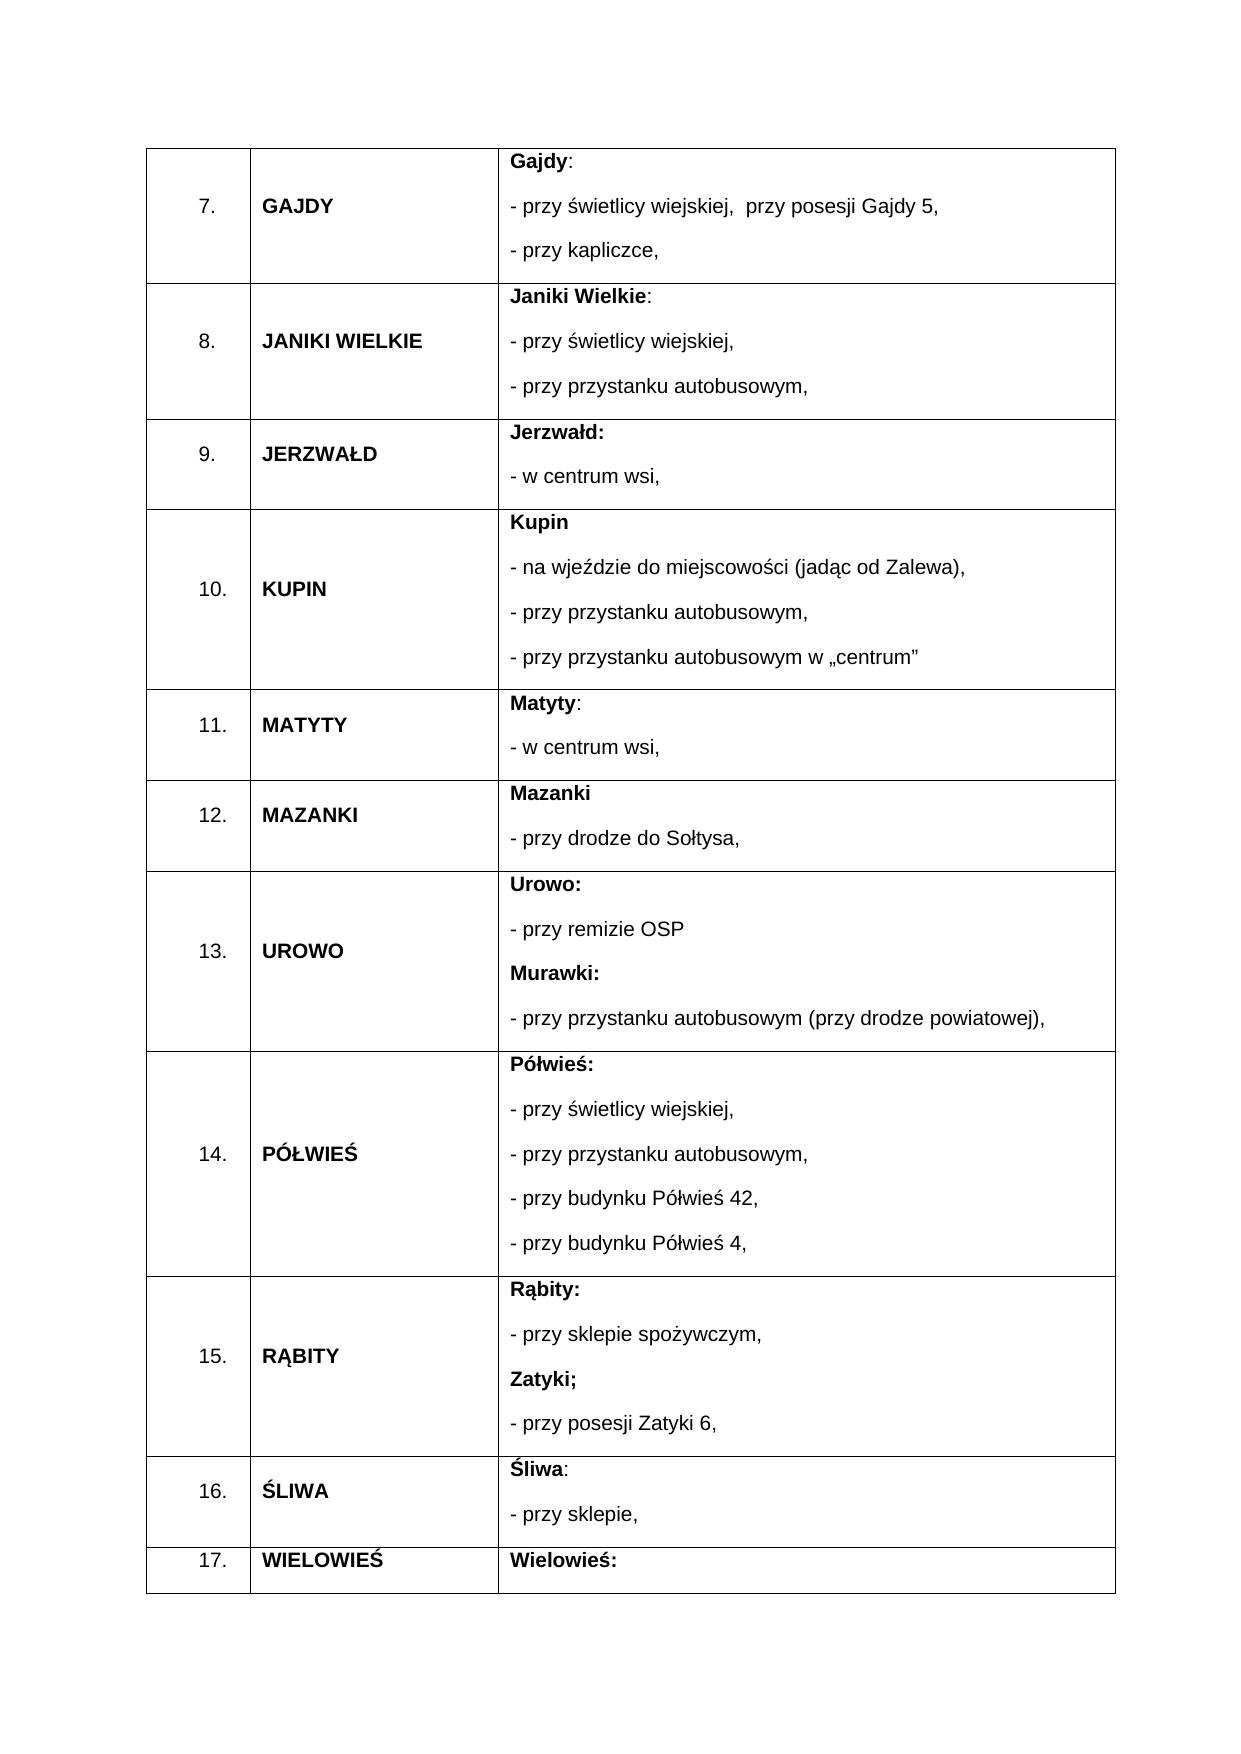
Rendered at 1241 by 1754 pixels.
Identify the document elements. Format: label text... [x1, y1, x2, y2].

table_cell KUPIN [251, 510, 498, 689]
table_cell ŚLIWA [251, 1457, 498, 1547]
table_cell [147, 1457, 250, 1547]
table_cell Mazanki - przy drodze do Sołtysa, [499, 781, 1115, 871]
table_cell [147, 872, 250, 1051]
table_cell [147, 1277, 250, 1456]
table_cell [147, 284, 250, 418]
table_cell Rąbity: - przy sklepie spożywczym, Zatyki; - przy posesji Zatyki 6, [499, 1277, 1115, 1456]
table_cell PÓŁWIEŚ [251, 1052, 498, 1276]
table_cell [147, 510, 250, 689]
table_cell RĄBITY [251, 1277, 498, 1456]
table_cell JERZWAŁD [251, 420, 498, 509]
table_cell UROWO [251, 872, 498, 1051]
table_cell Półwieś: - przy świetlicy wiejskiej, - przy przystanku autobusowym, - przy budynku Półwieś 42, - przy budynku Półwieś 4, [499, 1052, 1115, 1276]
table_cell Gajdy: - przy świetlicy wiejskiej, przy posesji Gajdy 5, - przy kapliczce, [499, 149, 1115, 283]
table_cell GAJDY [251, 149, 498, 283]
table_cell JANIKI WIELKIE [251, 284, 498, 418]
table_cell Wielowieś: [499, 1548, 1115, 1592]
table_cell [147, 781, 250, 871]
table_cell Janiki Wielkie: - przy świetlicy wiejskiej, - przy przystanku autobusowym, [499, 284, 1115, 418]
table_cell Jerzwałd: - w centrum wsi, [499, 420, 1115, 509]
table_cell [147, 1052, 250, 1276]
table_cell MAZANKI [251, 781, 498, 871]
table_cell Śliwa: - przy sklepie, [499, 1457, 1115, 1547]
table_cell [147, 690, 250, 780]
table_cell Matyty: - w centrum wsi, [499, 690, 1115, 780]
table_cell [147, 149, 250, 283]
table_cell Kupin - na wjeździe do miejscowości (jadąc od Zalewa), - przy przystanku autobusowym, - przy przystanku autobusowym w „centrum” [499, 510, 1115, 689]
table_cell MATYTY [251, 690, 498, 780]
table_cell WIELOWIEŚ [251, 1548, 498, 1592]
table_cell Urowo: - przy remizie OSP Murawki: - przy przystanku autobusowym (przy drodze powiatowej), [499, 872, 1115, 1051]
table_cell [147, 420, 250, 509]
table_cell [147, 1548, 250, 1592]
